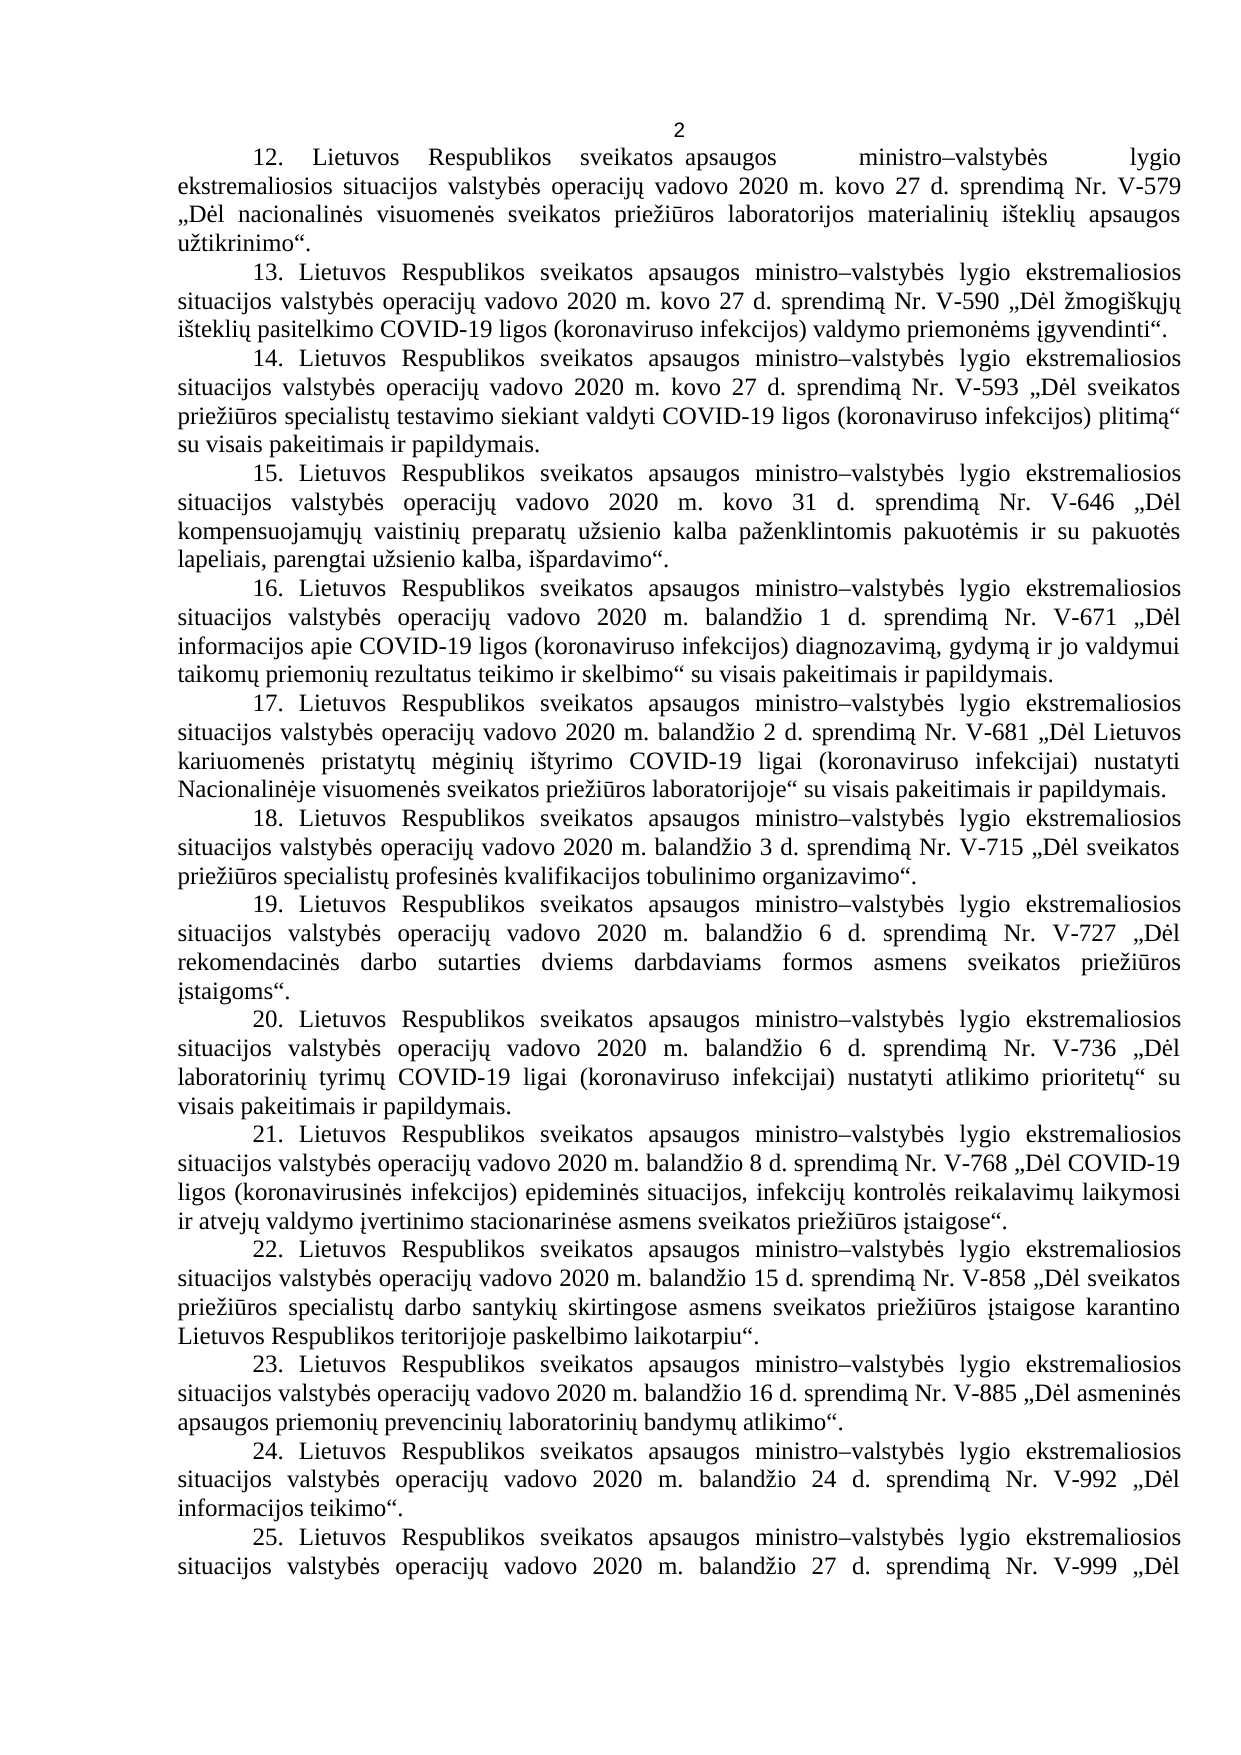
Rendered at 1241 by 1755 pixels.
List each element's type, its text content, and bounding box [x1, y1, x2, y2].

text 16. Lietuvos Respublikos sveikatos apsaugos ministro–valstybės lygio ekstremaliosios situacijos valstybės operacijų vadovo 2020 m. balandžio 1 d. sprendimą Nr. V-671 „Dėl informacijos apie COVID-19 ligos (koronaviruso infekcijos) diagnozavimą, gydymą ir jo valdymui taikomų priemonių rezultatus teikimo ir skelbimo“ su visais pakeitimais ir papildymais. [177, 573, 1181, 688]
text 20. Lietuvos Respublikos sveikatos apsaugos ministro–valstybės lygio ekstremaliosios situacijos valstybės operacijų vadovo 2020 m. balandžio 6 d. sprendimą Nr. V-736 „Dėl laboratorinių tyrimų COVID-19 ligai (koronaviruso infekcijai) nustatyti atlikimo prioritetų“ su visais pakeitimais ir papildymais. [177, 1004, 1181, 1119]
text 21. Lietuvos Respublikos sveikatos apsaugos ministro–valstybės lygio ekstremaliosios situacijos valstybės operacijų vadovo 2020 m. balandžio 8 d. sprendimą Nr. V-768 „Dėl COVID-19 ligos (koronavirusinės infekcijos) epideminės situacijos, infekcijų kontrolės reikalavimų laikymosi ir atvejų valdymo įvertinimo stacionarinėse asmens sveikatos priežiūros įstaigose“. [177, 1119, 1181, 1234]
text 12. Lietuvos Respublikos sveikatos apsaugos ministro–valstybės lygio ekstremaliosios situacijos valstybės operacijų vadovo 2020 m. kovo 27 d. sprendimą Nr. V-579 „Dėl nacionalinės visuomenės sveikatos priežiūros laboratorijos materialinių išteklių apsaugos užtikrinimo“. [177, 142, 1181, 257]
text 25. Lietuvos Respublikos sveikatos apsaugos ministro–valstybės lygio ekstremaliosios situacijos valstybės operacijų vadovo 2020 m. balandžio 27 d. sprendimą Nr. V-999 „Dėl [177, 1522, 1181, 1579]
text 15. Lietuvos Respublikos sveikatos apsaugos ministro–valstybės lygio ekstremaliosios situacijos valstybės operacijų vadovo 2020 m. kovo 31 d. sprendimą Nr. V-646 „Dėl kompensuojamųjų vaistinių preparatų užsienio kalba paženklintomis pakuotėmis ir su pakuotės lapeliais, parengtai užsienio kalba, išpardavimo“. [177, 458, 1181, 573]
text 24. Lietuvos Respublikos sveikatos apsaugos ministro–valstybės lygio ekstremaliosios situacijos valstybės operacijų vadovo 2020 m. balandžio 24 d. sprendimą Nr. V-992 „Dėl informacijos teikimo“. [177, 1436, 1181, 1522]
text 19. Lietuvos Respublikos sveikatos apsaugos ministro–valstybės lygio ekstremaliosios situacijos valstybės operacijų vadovo 2020 m. balandžio 6 d. sprendimą Nr. V-727 „Dėl rekomendacinės darbo sutarties dviems darbdaviams formos asmens sveikatos priežiūros įstaigoms“. [177, 889, 1181, 1004]
text 22. Lietuvos Respublikos sveikatos apsaugos ministro–valstybės lygio ekstremaliosios situacijos valstybės operacijų vadovo 2020 m. balandžio 15 d. sprendimą Nr. V-858 „Dėl sveikatos priežiūros specialistų darbo santykių skirtingose asmens sveikatos priežiūros įstaigose karantino Lietuvos Respublikos teritorijoje paskelbimo laikotarpiu“. [177, 1234, 1181, 1349]
text 18. Lietuvos Respublikos sveikatos apsaugos ministro–valstybės lygio ekstremaliosios situacijos valstybės operacijų vadovo 2020 m. balandžio 3 d. sprendimą Nr. V-715 „Dėl sveikatos priežiūros specialistų profesinės kvalifikacijos tobulinimo organizavimo“. [177, 803, 1181, 889]
text 13. Lietuvos Respublikos sveikatos apsaugos ministro–valstybės lygio ekstremaliosios situacijos valstybės operacijų vadovo 2020 m. kovo 27 d. sprendimą Nr. V-590 „Dėl žmogiškųjų išteklių pasitelkimo COVID-19 ligos (koronaviruso infekcijos) valdymo priemonėms įgyvendinti“. [177, 257, 1181, 343]
text 14. Lietuvos Respublikos sveikatos apsaugos ministro–valstybės lygio ekstremaliosios situacijos valstybės operacijų vadovo 2020 m. kovo 27 d. sprendimą Nr. V-593 „Dėl sveikatos priežiūros specialistų testavimo siekiant valdyti COVID-19 ligos (koronaviruso infekcijos) plitimą“ su visais pakeitimais ir papildymais. [177, 343, 1181, 458]
text 17. Lietuvos Respublikos sveikatos apsaugos ministro–valstybės lygio ekstremaliosios situacijos valstybės operacijų vadovo 2020 m. balandžio 2 d. sprendimą Nr. V-681 „Dėl Lietuvos kariuomenės pristatytų mėginių ištyrimo COVID-19 ligai (koronaviruso infekcijai) nustatyti Nacionalinėje visuomenės sveikatos priežiūros laboratorijoje“ su visais pakeitimais ir papildymais. [177, 688, 1181, 803]
text 23. Lietuvos Respublikos sveikatos apsaugos ministro–valstybės lygio ekstremaliosios situacijos valstybės operacijų vadovo 2020 m. balandžio 16 d. sprendimą Nr. V-885 „Dėl asmeninės apsaugos priemonių prevencinių laboratorinių bandymų atlikimo“. [177, 1349, 1181, 1436]
